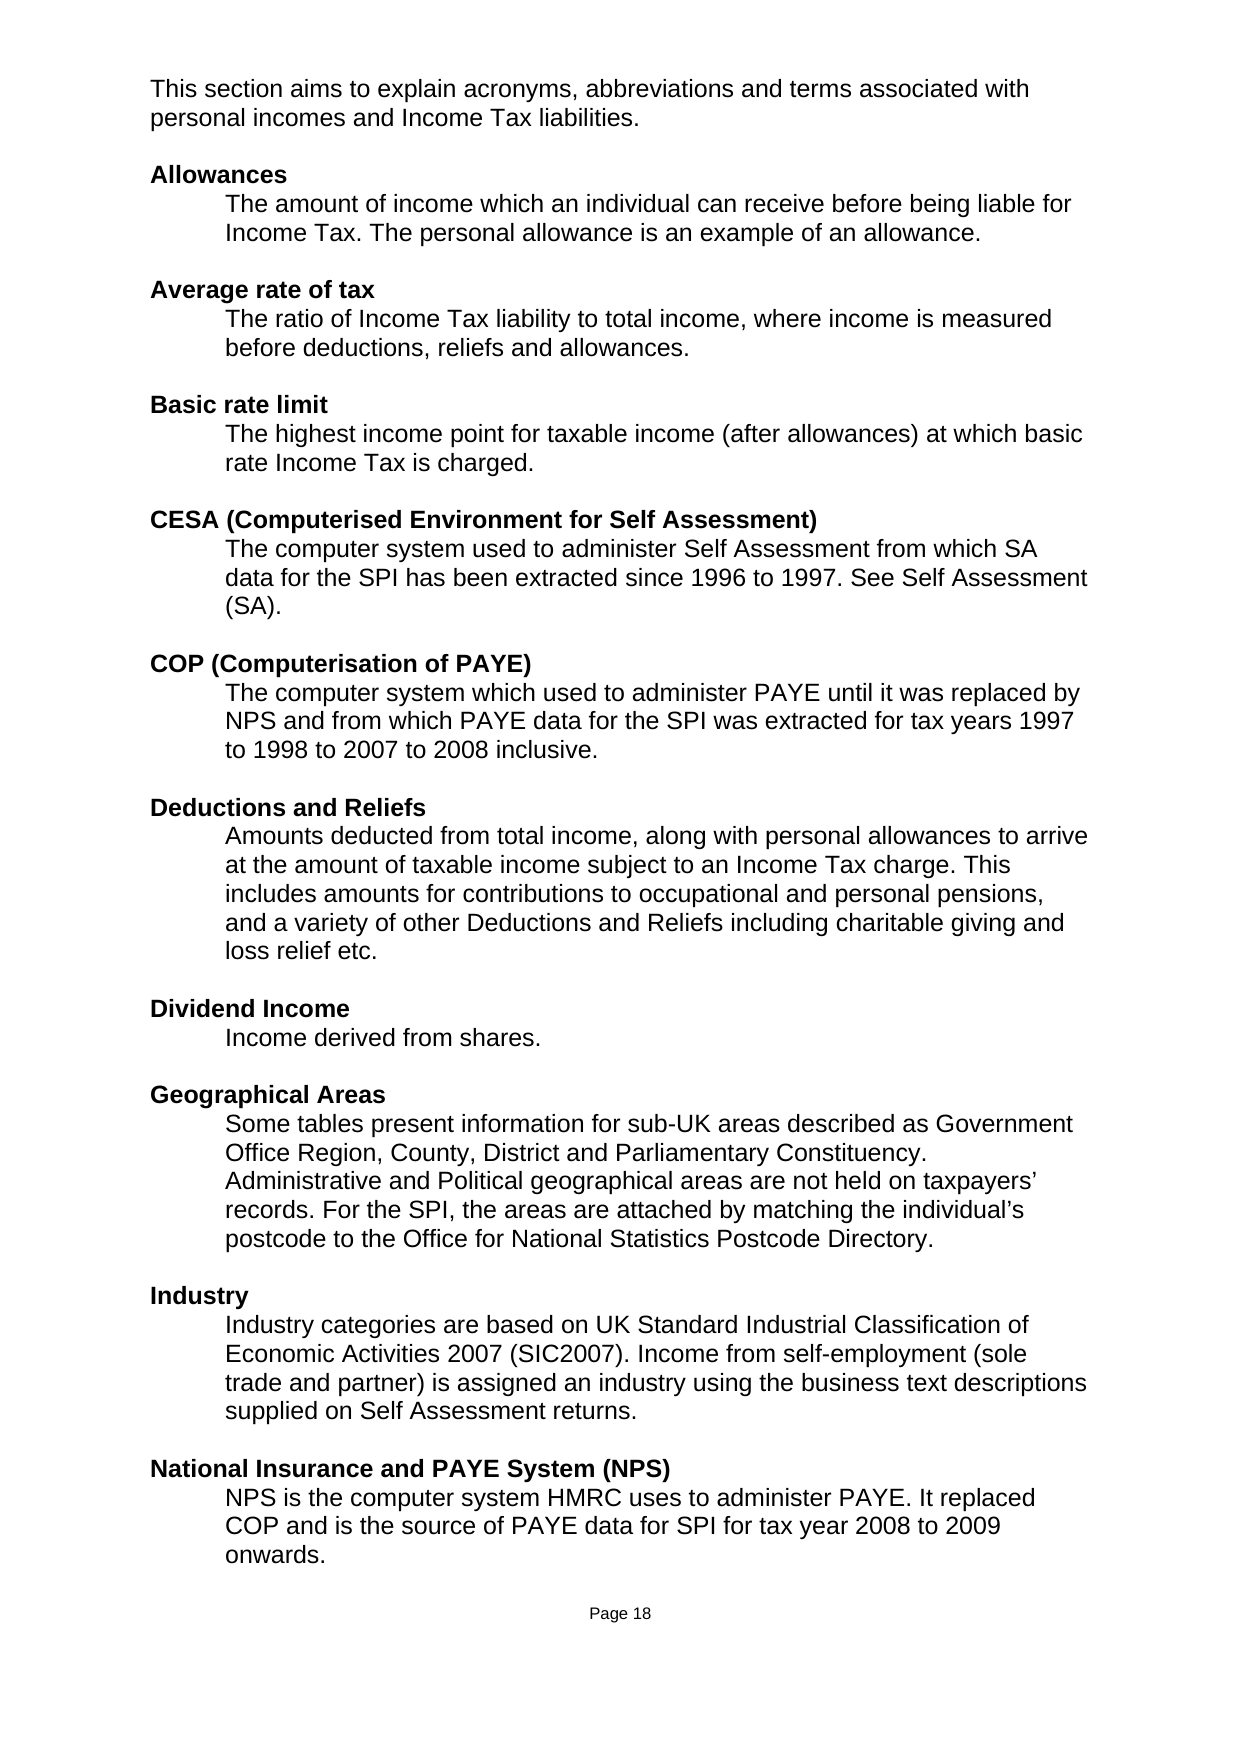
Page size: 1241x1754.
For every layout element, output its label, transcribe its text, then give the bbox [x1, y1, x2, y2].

text Amounts deducted from total income, along with personal allowances to arrive at the amount of taxable income subject to an Income Tax charge. This includes amounts for contributions to occupational and personal pensions, and a variety of other Deductions and Reliefs including charitable giving and loss relief etc. [225, 821, 1090, 965]
text Average rate of tax [150, 275, 1090, 304]
text The computer system used to administer Self Assessment from which SA data for the SPI has been extracted since 1996 to 1997. See Self Assessment (SA). [150, 534, 1090, 620]
text Allowances [150, 160, 1090, 189]
text This section aims to explain acronyms, abbreviations and terms associated with personal incomes and Income Tax liabilities. [150, 74, 1090, 131]
text Some tables present information for sub-UK areas described as Government Office Region, County, District and Parliamentary Constituency. Administrative and Political geographical areas are not held on taxpayers’ records. For the SPI, the areas are attached by matching the individual’s postcode to the Office for National Statistics Postcode Directory. [150, 1109, 1090, 1253]
text The ratio of Income Tax liability to total income, where income is measured before deductions, reliefs and allowances. [150, 304, 1090, 361]
text The highest income point for taxable income (after allowances) at which basic rate Income Tax is charged. [150, 419, 1090, 476]
text COP (Computerisation of PAYE) [150, 649, 1090, 678]
text National Insurance and PAYE System (NPS) [150, 1454, 1090, 1483]
text Income derived from shares. [150, 1023, 1090, 1051]
text Geographical Areas [150, 1080, 1090, 1109]
text Industry [150, 1281, 1090, 1310]
text Deductions and Reliefs [150, 793, 1090, 821]
text NPS is the computer system HMRC uses to administer PAYE. It replaced COP and is the source of PAYE data for SPI for tax year 2008 to 2009 onwards. [150, 1483, 1090, 1569]
text Dividend Income [150, 994, 1090, 1023]
text Basic rate limit [150, 390, 1090, 419]
text Industry categories are based on UK Standard Industrial Classification of Economic Activities 2007 (SIC2007). Income from self-employment (sole trade and partner) is assigned an industry using the business text descriptions supplied on Self Assessment returns. [225, 1310, 1090, 1425]
text CESA (Computerised Environment for Self Assessment) [150, 505, 1090, 534]
text The amount of income which an individual can receive before being liable for Income Tax. The personal allowance is an example of an allowance. [150, 189, 1090, 246]
text The computer system which used to administer PAYE until it was replaced by NPS and from which PAYE data for the SPI was extracted for tax years 1997 to 1998 to 2007 to 2008 inclusive. [225, 678, 1090, 764]
